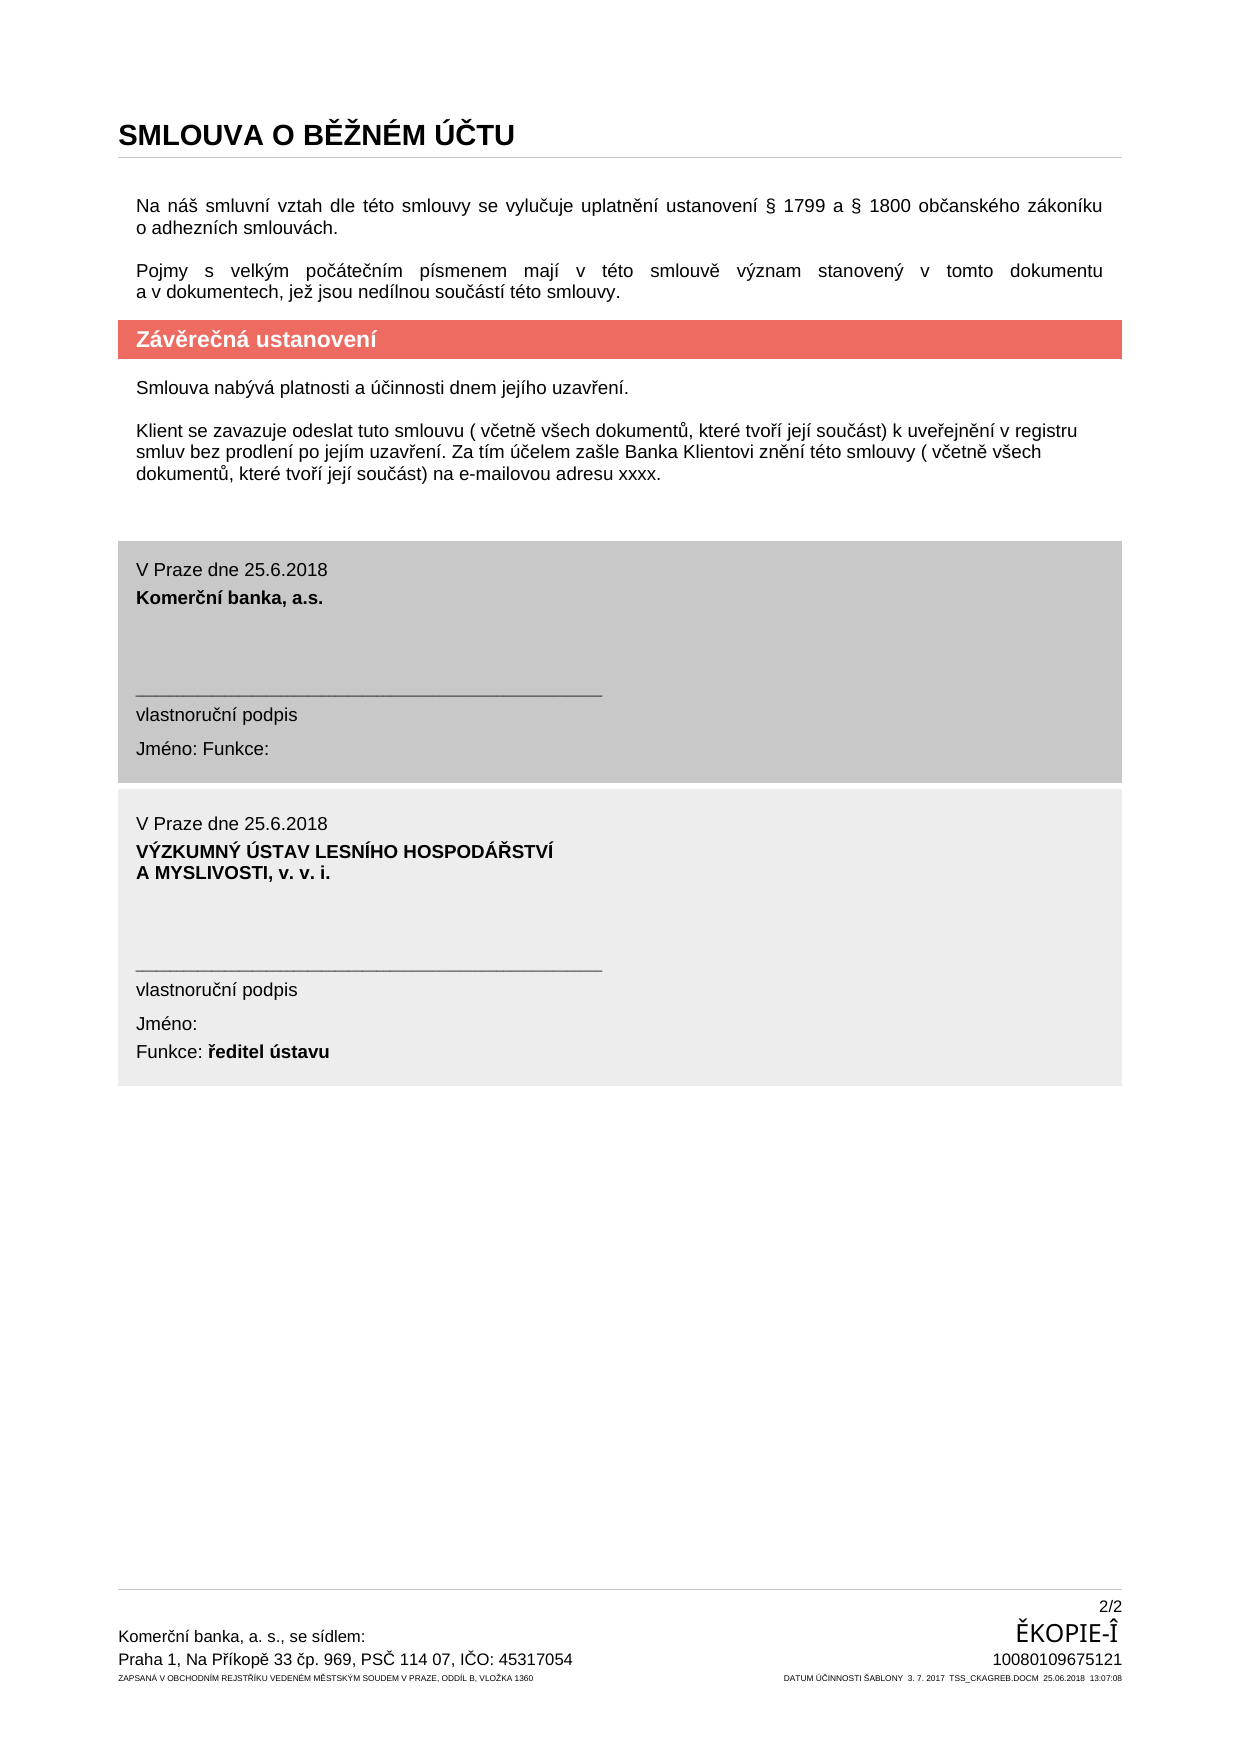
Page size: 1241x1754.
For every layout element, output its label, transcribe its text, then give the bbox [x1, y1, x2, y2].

table_cell [118, 303, 1122, 320]
table_cell [118, 506, 1122, 524]
table_cell Smlouva nabývá platnosti a účinnosti dnem jejího uzavření. Klient se zavazuje odeslat tuto smlouvu ( včetně všech dokumentů, které tvoří její součást) k uveřejnění v registru smluv bez prodlení po jejím uzavření. Za tím účelem zašle Banka Klientovi znění této smlouvy ( včetně všech dokumentů, které tvoří její součást) na e-mailovou adresu xxxx. [118, 377, 1122, 506]
table_cell V Praze dne 25.6.2018 Komerční banka, a.s. vlastnoruční podpis Jméno: Funkce: [118, 541, 620, 783]
table_cell [118, 359, 1122, 377]
table_cell V Praze dne 25.6.2018 VÝZKUMNÝ ÚSTAV LESNÍHO HOSPODÁŘSTVÍ A MYSLIVOSTI, v. v. i. vlastnoruční podpis Jméno: Funkce: ředitel ústavu [118, 789, 620, 1086]
table_cell Na náš smluvní vztah dle této smlouvy se vylučuje uplatnění ustanovení § 1799 a § 1800 občanského zákoníku o adhezních smlouvách. [118, 195, 1122, 259]
table_cell Pojmy s velkým počátečním písmenem mají v této smlouvě význam stanovený v tomto dokumentu a v dokumentech, jež jsou nedílnou součástí této smlouvy. [118, 260, 1122, 303]
table_cell Závěrečná ustanovení [118, 320, 1122, 359]
table_cell [620, 789, 1122, 1086]
table_cell [118, 783, 1122, 789]
table_cell [620, 541, 1122, 783]
table_cell [118, 524, 1122, 541]
